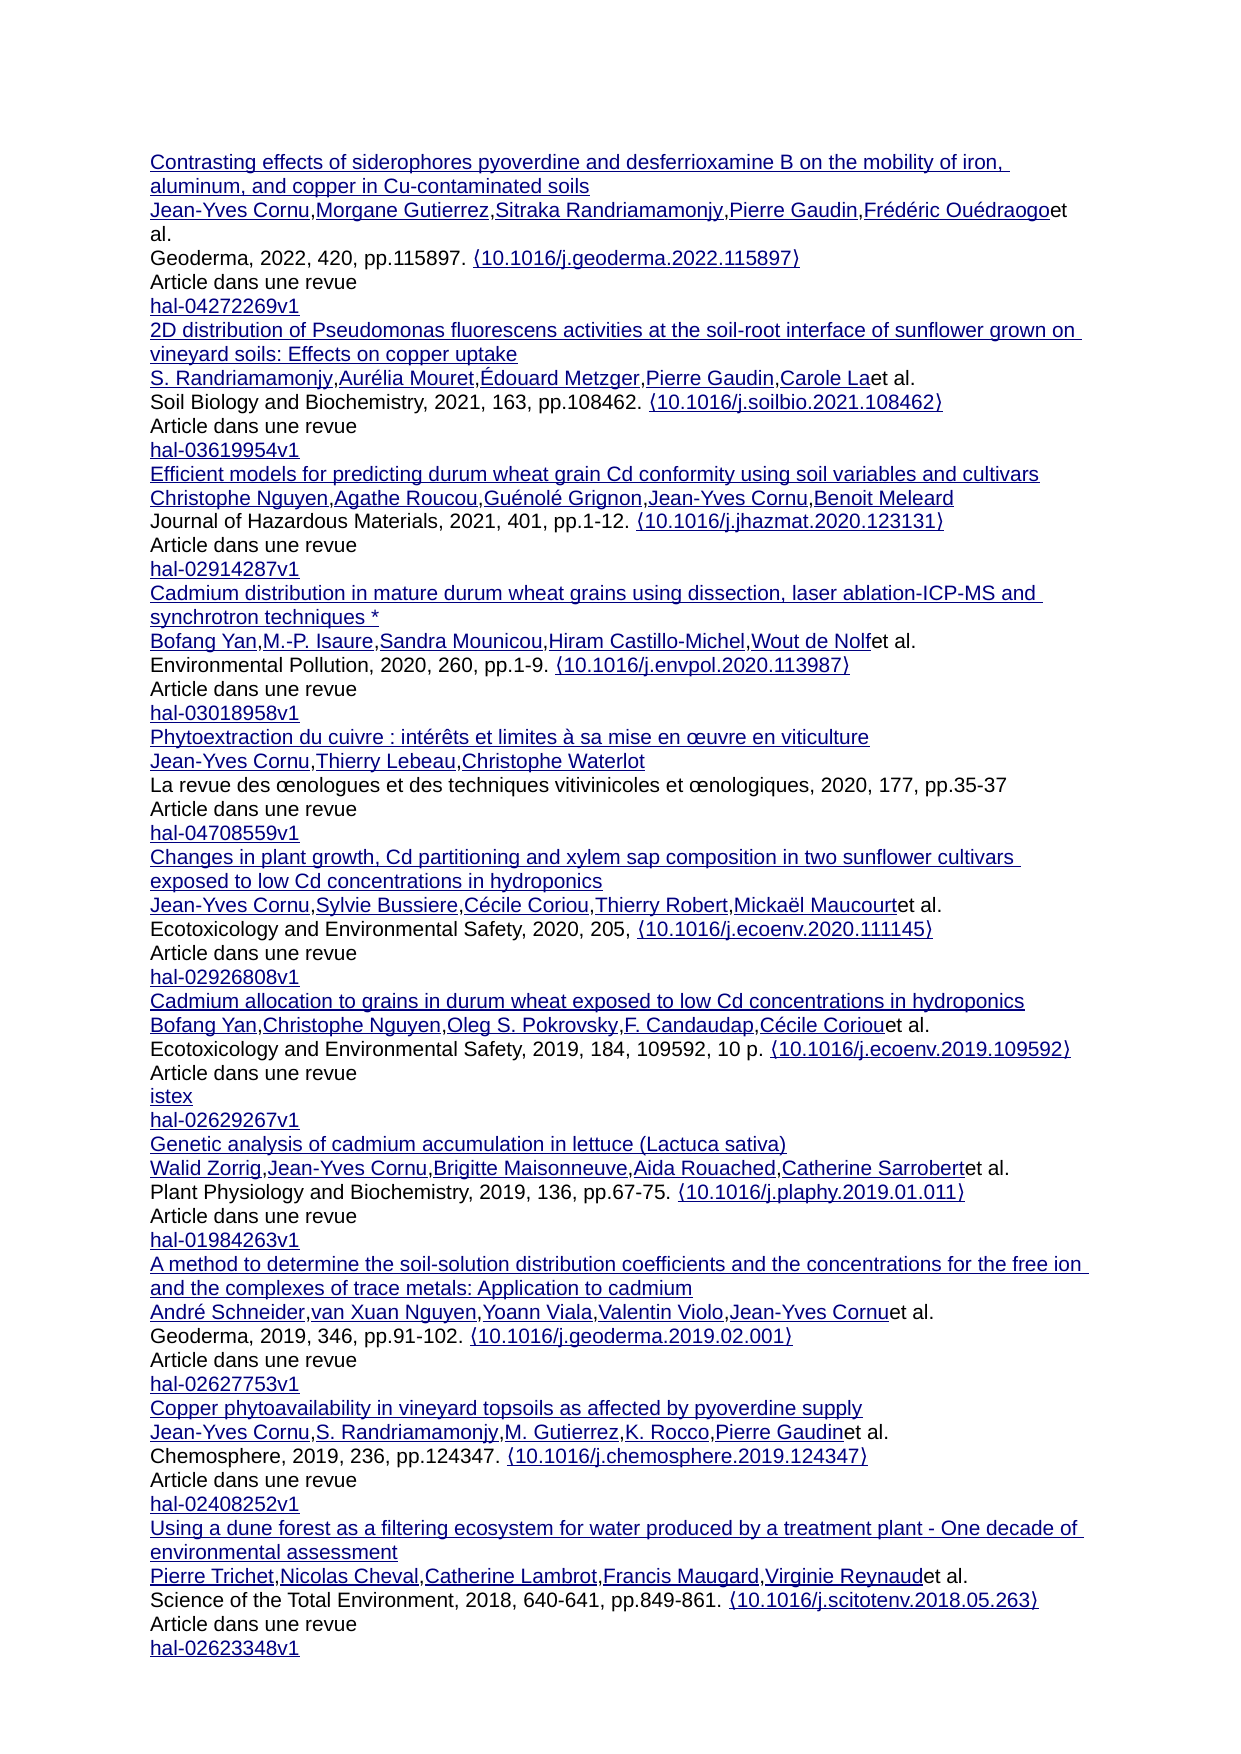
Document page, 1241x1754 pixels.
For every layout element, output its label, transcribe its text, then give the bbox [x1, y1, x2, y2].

table_cell 2D distribution of Pseudomonas fluorescens activities at the soil-root interface of sunflower grown on vineyard soils: Effects on copper uptake S. Randriamamonjy,Aurélia Mouret,Édouard Metzger,Pierre Gaudin,Carole Laet al. Soil Biology and Biochemistry, 2021, 163, pp.108462. ⟨10.1016/j.soilbio.2021.108462⟩ Article dans une revue hal-03619954v1 [150, 318, 1090, 461]
table_cell Phytoextraction du cuivre : intérêts et limites à sa mise en œuvre en viticulture Jean-Yves Cornu,Thierry Lebeau,Christophe Waterlot La revue des œnologues et des techniques vitivinicoles et œnologiques, 2020, 177, pp.35-37 Article dans une revue hal-04708559v1 [150, 725, 1090, 845]
table_cell Copper phytoavailability in vineyard topsoils as affected by pyoverdine supply Jean-Yves Cornu,S. Randriamamonjy,M. Gutierrez,K. Rocco,Pierre Gaudinet al. Chemosphere, 2019, 236, pp.124347. ⟨10.1016/j.chemosphere.2019.124347⟩ Article dans une revue hal-02408252v1 [150, 1396, 1090, 1516]
table_cell Contrasting effects of siderophores pyoverdine and desferrioxamine B on the mobility of iron, aluminum, and copper in Cu-contaminated soils Jean-Yves Cornu,Morgane Gutierrez,Sitraka Randriamamonjy,Pierre Gaudin,Frédéric Ouédraogoet al. Geoderma, 2022, 420, pp.115897. ⟨10.1016/j.geoderma.2022.115897⟩ Article dans une revue hal-04272269v1 [150, 150, 1090, 318]
table_cell Genetic analysis of cadmium accumulation in lettuce (Lactuca sativa) Walid Zorrig,Jean-Yves Cornu,Brigitte Maisonneuve,Aida Rouached,Catherine Sarrobertet al. Plant Physiology and Biochemistry, 2019, 136, pp.67-75. ⟨10.1016/j.plaphy.2019.01.011⟩ Article dans une revue hal-01984263v1 [150, 1132, 1090, 1252]
table_cell Cadmium allocation to grains in durum wheat exposed to low Cd concentrations in hydroponics Bofang Yan,Christophe Nguyen,Oleg S. Pokrovsky,F. Candaudap,Cécile Coriouet al. Ecotoxicology and Environmental Safety, 2019, 184, 109592, 10 p. ⟨10.1016/j.ecoenv.2019.109592⟩ Article dans une revue istex hal-02629267v1 [150, 989, 1090, 1132]
table_cell A method to determine the soil-solution distribution coefficients and the concentrations for the free ion and the complexes of trace metals: Application to cadmium André Schneider,van Xuan Nguyen,Yoann Viala,Valentin Violo,Jean-Yves Cornuet al. Geoderma, 2019, 346, pp.91-102. ⟨10.1016/j.geoderma.2019.02.001⟩ Article dans une revue hal-02627753v1 [150, 1252, 1090, 1396]
table_cell Using a dune forest as a filtering ecosystem for water produced by a treatment plant - One decade of environmental assessment Pierre Trichet,Nicolas Cheval,Catherine Lambrot,Francis Maugard,Virginie Reynaudet al. Science of the Total Environment, 2018, 640-641, pp.849-861. ⟨10.1016/j.scitotenv.2018.05.263⟩ Article dans une revue hal-02623348v1 [150, 1516, 1090, 1659]
table_cell Efficient models for predicting durum wheat grain Cd conformity using soil variables and cultivars Christophe Nguyen,Agathe Roucou,Guénolé Grignon,Jean-Yves Cornu,Benoit Meleard Journal of Hazardous Materials, 2021, 401, pp.1-12. ⟨10.1016/j.jhazmat.2020.123131⟩ Article dans une revue hal-02914287v1 [150, 461, 1090, 581]
table_cell Changes in plant growth, Cd partitioning and xylem sap composition in two sunflower cultivars exposed to low Cd concentrations in hydroponics Jean-Yves Cornu,Sylvie Bussiere,Cécile Coriou,Thierry Robert,Mickaël Maucourtet al. Ecotoxicology and Environmental Safety, 2020, 205, ⟨10.1016/j.ecoenv.2020.111145⟩ Article dans une revue hal-02926808v1 [150, 845, 1090, 988]
table_cell Cadmium distribution in mature durum wheat grains using dissection, laser ablation-ICP-MS and synchrotron techniques * Bofang Yan,M.-P. Isaure,Sandra Mounicou,Hiram Castillo-Michel,Wout de Nolfet al. Environmental Pollution, 2020, 260, pp.1-9. ⟨10.1016/j.envpol.2020.113987⟩ Article dans une revue hal-03018958v1 [150, 581, 1090, 725]
